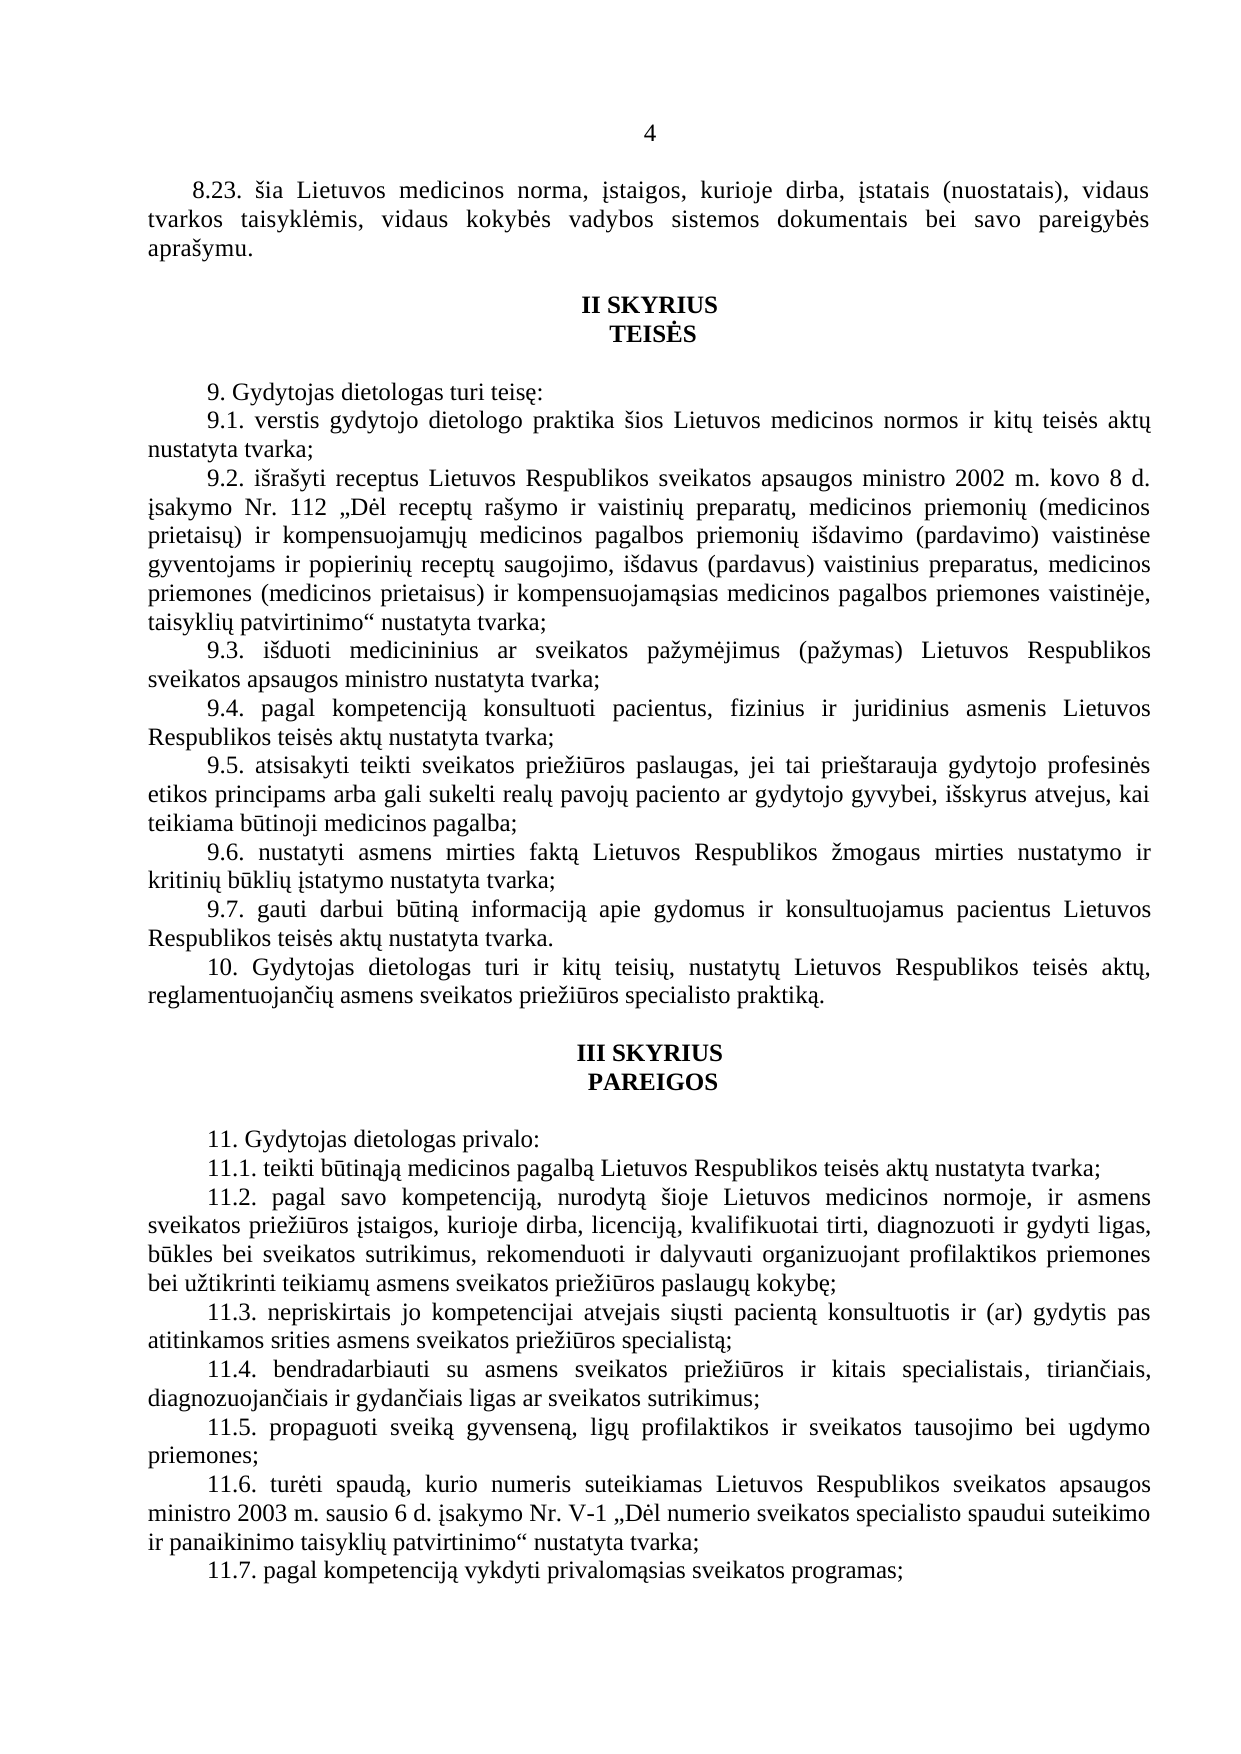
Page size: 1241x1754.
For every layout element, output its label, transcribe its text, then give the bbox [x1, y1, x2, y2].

text 9.3. išduoti medicininius ar sveikatos pažymėjimus (pažymas) Lietuvos Respublikos sveikatos apsaugos ministro nustatyta tvarka; [148, 636, 1152, 693]
text 9.2. išrašyti receptus Lietuvos Respublikos sveikatos apsaugos ministro 2002 m. kovo 8 d. įsakymo Nr. 112 „Dėl receptų rašymo ir vaistinių preparatų, medicinos priemonių (medicinos prietaisų) ir kompensuojamųjų medicinos pagalbos priemonių išdavimo (pardavimo) vaistinėse gyventojams ir popierinių receptų saugojimo, išdavus (pardavus) vaistinius preparatus, medicinos priemones (medicinos prietaisus) ir kompensuojamąsias medicinos pagalbos priemones vaistinėje, taisyklių patvirtinimo“ nustatyta tvarka; [148, 463, 1152, 636]
text 11.6. turėti spaudą, kurio numeris suteikiamas Lietuvos Respublikos sveikatos apsaugos ministro 2003 m. sausio 6 d. įsakymo Nr. V-1 „Dėl numerio sveikatos specialisto spaudui suteikimo ir panaikinimo taisyklių patvirtinimo“ nustatyta tvarka; [148, 1469, 1152, 1556]
text 10. Gydytojas dietologas turi ir kitų teisių, nustatytų Lietuvos Respublikos teisės aktų, reglamentuojančių asmens sveikatos priežiūros specialisto praktiką. [148, 952, 1152, 1009]
text TEISĖS [148, 319, 1152, 348]
text 11.5. propaguoti sveiką gyvenseną, ligų profilaktikos ir sveikatos tausojimo bei ugdymo priemones; [148, 1412, 1152, 1469]
text 9.4. pagal kompetenciją konsultuoti pacientus, fizinius ir juridinius asmenis Lietuvos Respublikos teisės aktų nustatyta tvarka; [148, 693, 1152, 751]
text III SKYRIUS [148, 1038, 1152, 1067]
text 9.6. nustatyti asmens mirties faktą Lietuvos Respublikos žmogaus mirties nustatymo ir kritinių būklių įstatymo nustatyta tvarka; [148, 837, 1152, 894]
text 11.3. nepriskirtais jo kompetencijai atvejais siųsti pacientą konsultuotis ir (ar) gydytis pas atitinkamos srities asmens sveikatos priežiūros specialistą; [148, 1297, 1152, 1354]
text 11.7. pagal kompetenciją vykdyti privalomąsias sveikatos programas; [148, 1556, 1152, 1584]
text 9. Gydytojas dietologas turi teisę: [148, 377, 1152, 406]
text 11. Gydytojas dietologas privalo: [148, 1124, 1152, 1153]
text 11.2. pagal savo kompetenciją, nurodytą šioje Lietuvos medicinos normoje, ir asmens sveikatos priežiūros įstaigos, kurioje dirba, licenciją, kvalifikuotai tirti, diagnozuoti ir gydyti ligas, būkles bei sveikatos sutrikimus, rekomenduoti ir dalyvauti organizuojant profilaktikos priemones bei užtikrinti teikiamų asmens sveikatos priežiūros paslaugų kokybę; [148, 1182, 1152, 1297]
text II SKYRIUS [148, 291, 1152, 319]
text 8.23. šia Lietuvos medicinos norma, įstaigos, kurioje dirba, įstatais (nuostatais), vidaus tvarkos taisyklėmis, vidaus kokybės vadybos sistemos dokumentais bei savo pareigybės aprašymu. [148, 176, 1152, 262]
text 9.5. atsisakyti teikti sveikatos priežiūros paslaugas, jei tai prieštarauja gydytojo profesinės etikos principams arba gali sukelti realų pavojų paciento ar gydytojo gyvybei, išskyrus atvejus, kai teikiama būtinoji medicinos pagalba; [148, 751, 1152, 837]
text 11.1. teikti būtinąją medicinos pagalbą Lietuvos Respublikos teisės aktų nustatyta tvarka; [148, 1153, 1152, 1182]
text 11.4. bendradarbiauti su asmens sveikatos priežiūros ir kitais specialistais, tiriančiais, diagnozuojančiais ir gydančiais ligas ar sveikatos sutrikimus; [148, 1354, 1152, 1412]
text PAREIGOS [148, 1067, 1152, 1096]
text 9.1. verstis gydytojo dietologo praktika šios Lietuvos medicinos normos ir kitų teisės aktų nustatyta tvarka; [148, 406, 1152, 463]
text 9.7. gauti darbui būtiną informaciją apie gydomus ir konsultuojamus pacientus Lietuvos Respublikos teisės aktų nustatyta tvarka. [148, 894, 1152, 952]
